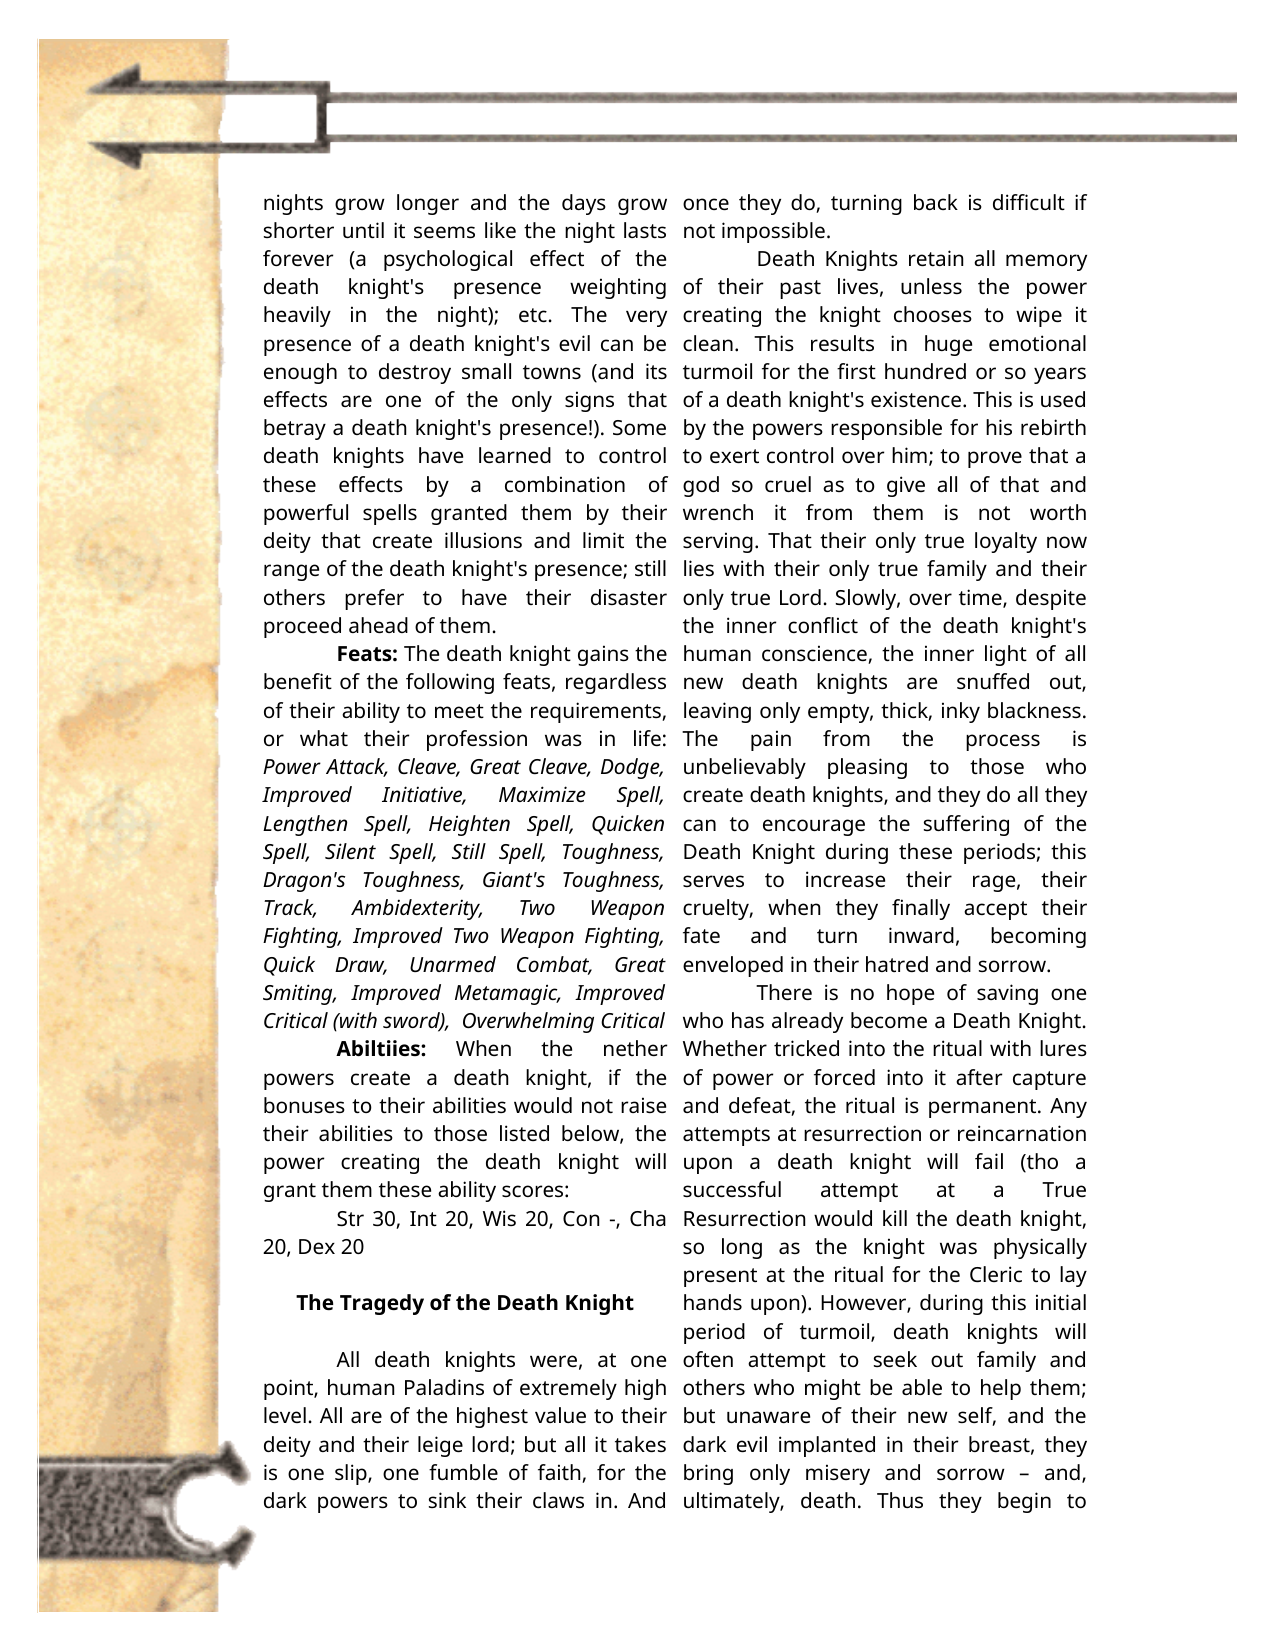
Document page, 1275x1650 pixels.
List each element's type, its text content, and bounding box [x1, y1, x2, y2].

text Str 30, Int 20, Wis 20, Con -, Cha 20, Dex 20 [263, 1204, 667, 1260]
text Death Knights retain all memory of their past lives, unless the power creating the knight chooses to wipe it clean. This results in huge emotional turmoil for the first hundred or so years of a death knight's existence. This is used by the powers responsible for his rebirth to exert control over him; to prove that a god so cruel as to give all of that and wrench it from them is not worth serving. That their only true loyalty now lies with their only true family and their only true Lord. Slowly, over time, despite the inner conflict of the death knight's human conscience, the inner light of all new death knights are snuffed out, leaving only empty, thick, inky blackness. The pain from the process is unbelievably pleasing to those who create death knights, and they do all they can to encourage the suffering of the Death Knight during these periods; this serves to increase their rage, their cruelty, when they finally accept their fate and turn inward, becoming enveloped in their hatred and sorrow. [682, 244, 1087, 978]
picture [39, 39, 1237, 1612]
text nights grow longer and the days grow shorter until it seems like the night lasts forever (a psychological effect of the death knight's presence weighting heavily in the night); etc. The very presence of a death knight's evil can be enough to destroy small towns (and its effects are one of the only signs that betray a death knight's presence!). Some death knights have learned to control these effects by a combination of powerful spells granted them by their deity that create illusions and limit the range of the death knight's presence; still others prefer to have their disaster proceed ahead of them. [263, 188, 667, 639]
text All death knights were, at one point, human Paladins of extremely high level. All are of the highest value to their deity and their leige lord; but all it takes is one slip, one fumble of faith, for the dark powers to sink their claws in. And [263, 1345, 667, 1514]
text Feats: The death knight gains the benefit of the following feats, regardless of their ability to meet the requirements, or what their profession was in life: Power Attack, Cleave, Great Cleave, Dodge, Improved Initiative, Maximize Spell, Lengthen Spell, Heighten Spell, Quicken Spell, Silent Spell, Still Spell, Toughness, Dragon's Toughness, Giant's Toughness, Track, Ambidexterity, Two Weapon Fighting, Improved Two Weapon Fighting, Quick Draw, Unarmed Combat, Great Smiting, Improved Metamagic, Improved Critical (with sword), Overwhelming Critical [263, 639, 667, 1034]
text The Tragedy of the Death Knight [263, 1288, 667, 1317]
text once they do, turning back is difficult if not impossible. [682, 188, 1087, 244]
text There is no hope of saving one who has already become a Death Knight. Whether tricked into the ritual with lures of power or forced into it after capture and defeat, the ritual is permanent. Any attempts at resurrection or reincarnation upon a death knight will fail (tho a successful attempt at a True Resurrection would kill the death knight, so long as the knight was physically present at the ritual for the Cleric to lay hands upon). However, during this initial period of turmoil, death knights will often attempt to seek out family and others who might be able to help them; but unaware of their new self, and the dark evil implanted in their breast, they bring only misery and sorrow – and, ultimately, death. Thus they begin to [682, 978, 1087, 1514]
text Abiltiies: When the nether powers create a death knight, if the bonuses to their abilities would not raise their abilities to those listed below, the power creating the death knight will grant them these ability scores: [263, 1034, 667, 1204]
